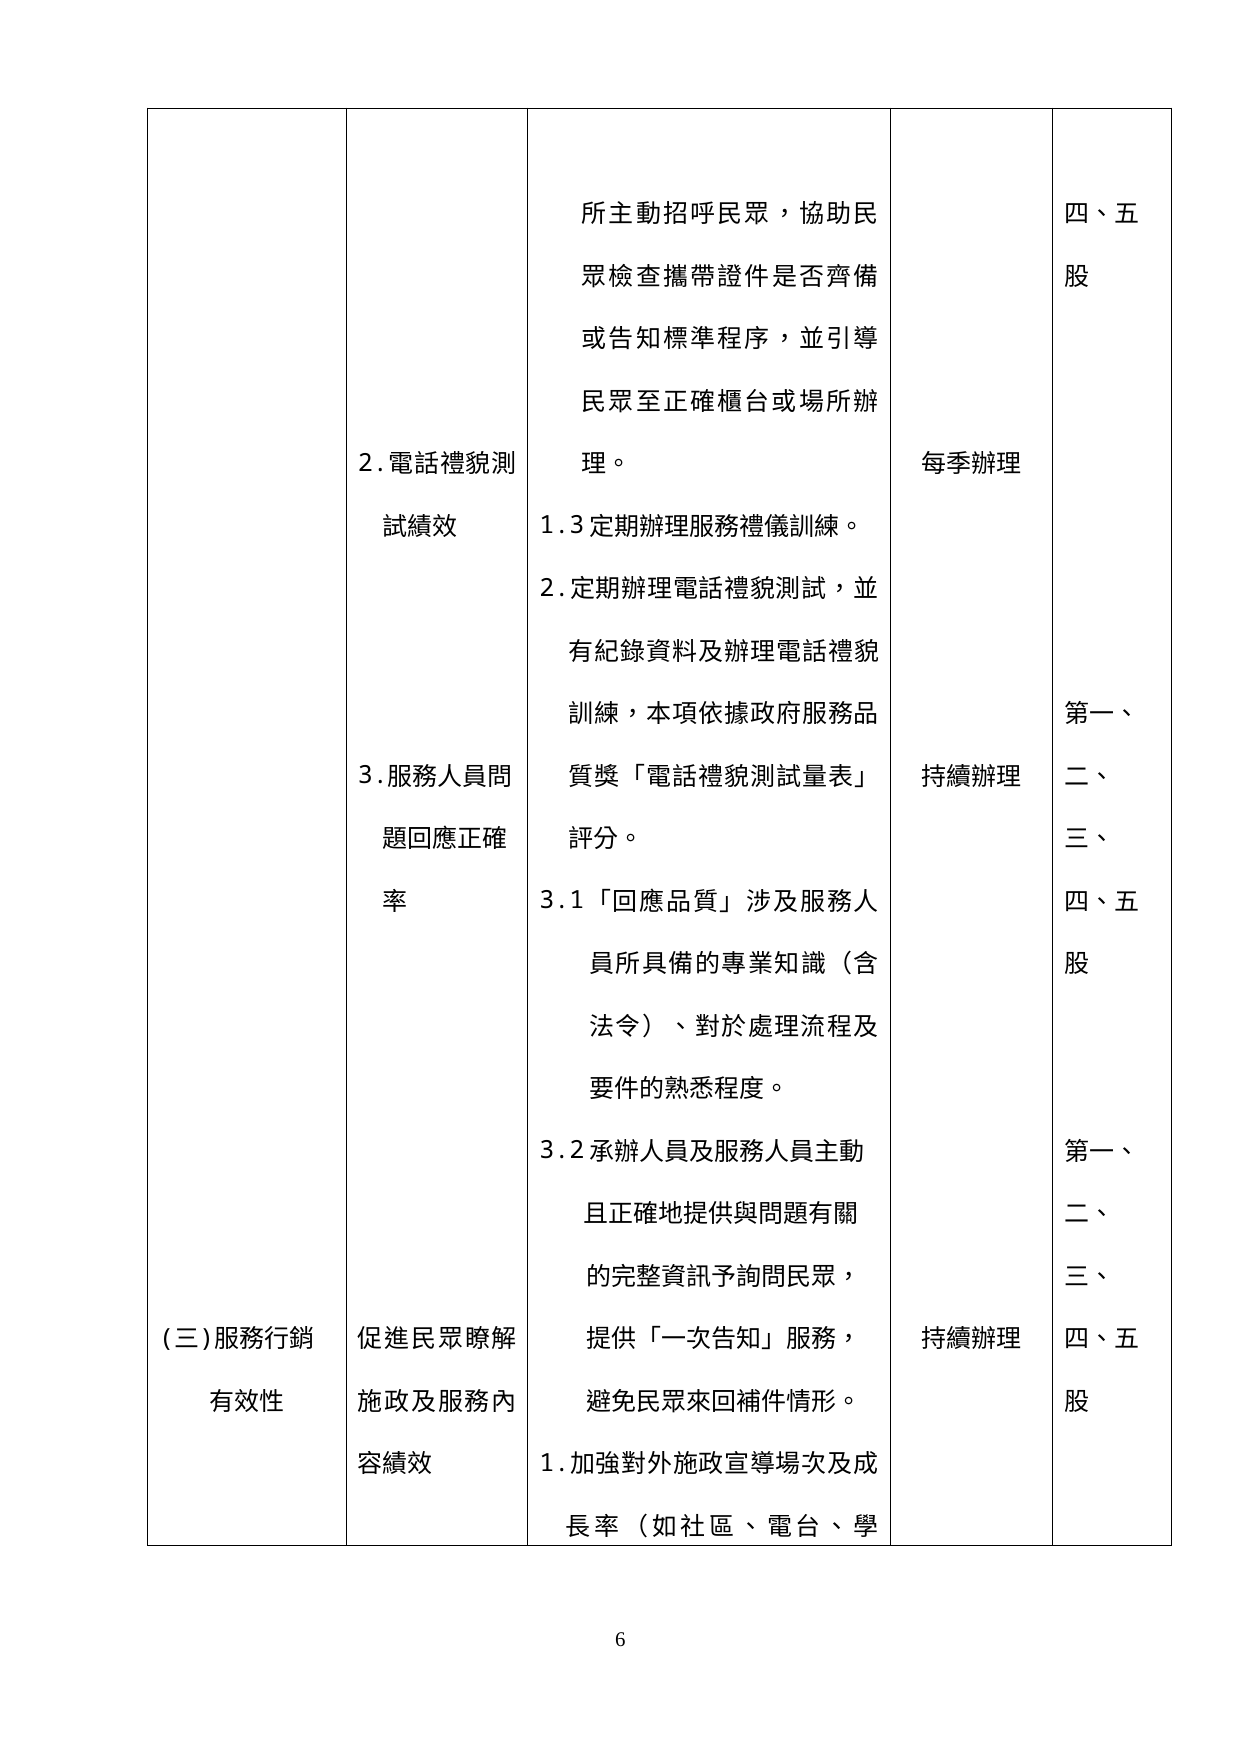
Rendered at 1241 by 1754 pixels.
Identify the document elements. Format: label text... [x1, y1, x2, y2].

table_cell 所主動招呼民眾，協助民眾檢查攜帶證件是否齊備或告知標準程序，並引導民眾至正確櫃台或場所辦理。 1.3定期辦理服務禮儀訓練。 2.定期辦理電話禮貌測試，並有紀錄資料及辦理電話禮貌訓練，本項依據政府服務品質獎「電話禮貌測試量表」評分。 3.1「回應品質」涉及服務人員所具備的專業知識（含法令）、對於處理流程及要件的熟悉程度。 3.2承辦人員及服務人員主動 且正確地提供與問題有關的完整資訊予詢問民眾，提供「一次告知」服務，避免民眾來回補件情形。 1.加強對外施政宣導場次及成長率（如社區、電台、學 [528, 109, 890, 1545]
table_cell 2.電話禮貌測試績效 3.服務人員問 題回應正確率 促進民眾瞭解施政及服務內容績效 [347, 109, 527, 1545]
table_cell 四、五股 第一、二、三、四、五股 第一、二、三、四、五股 [1053, 109, 1171, 1545]
table_cell (三)服務行銷有效性 [148, 109, 346, 1545]
table_cell 每季辦理 持續辦理 持續辦理 [891, 109, 1052, 1545]
